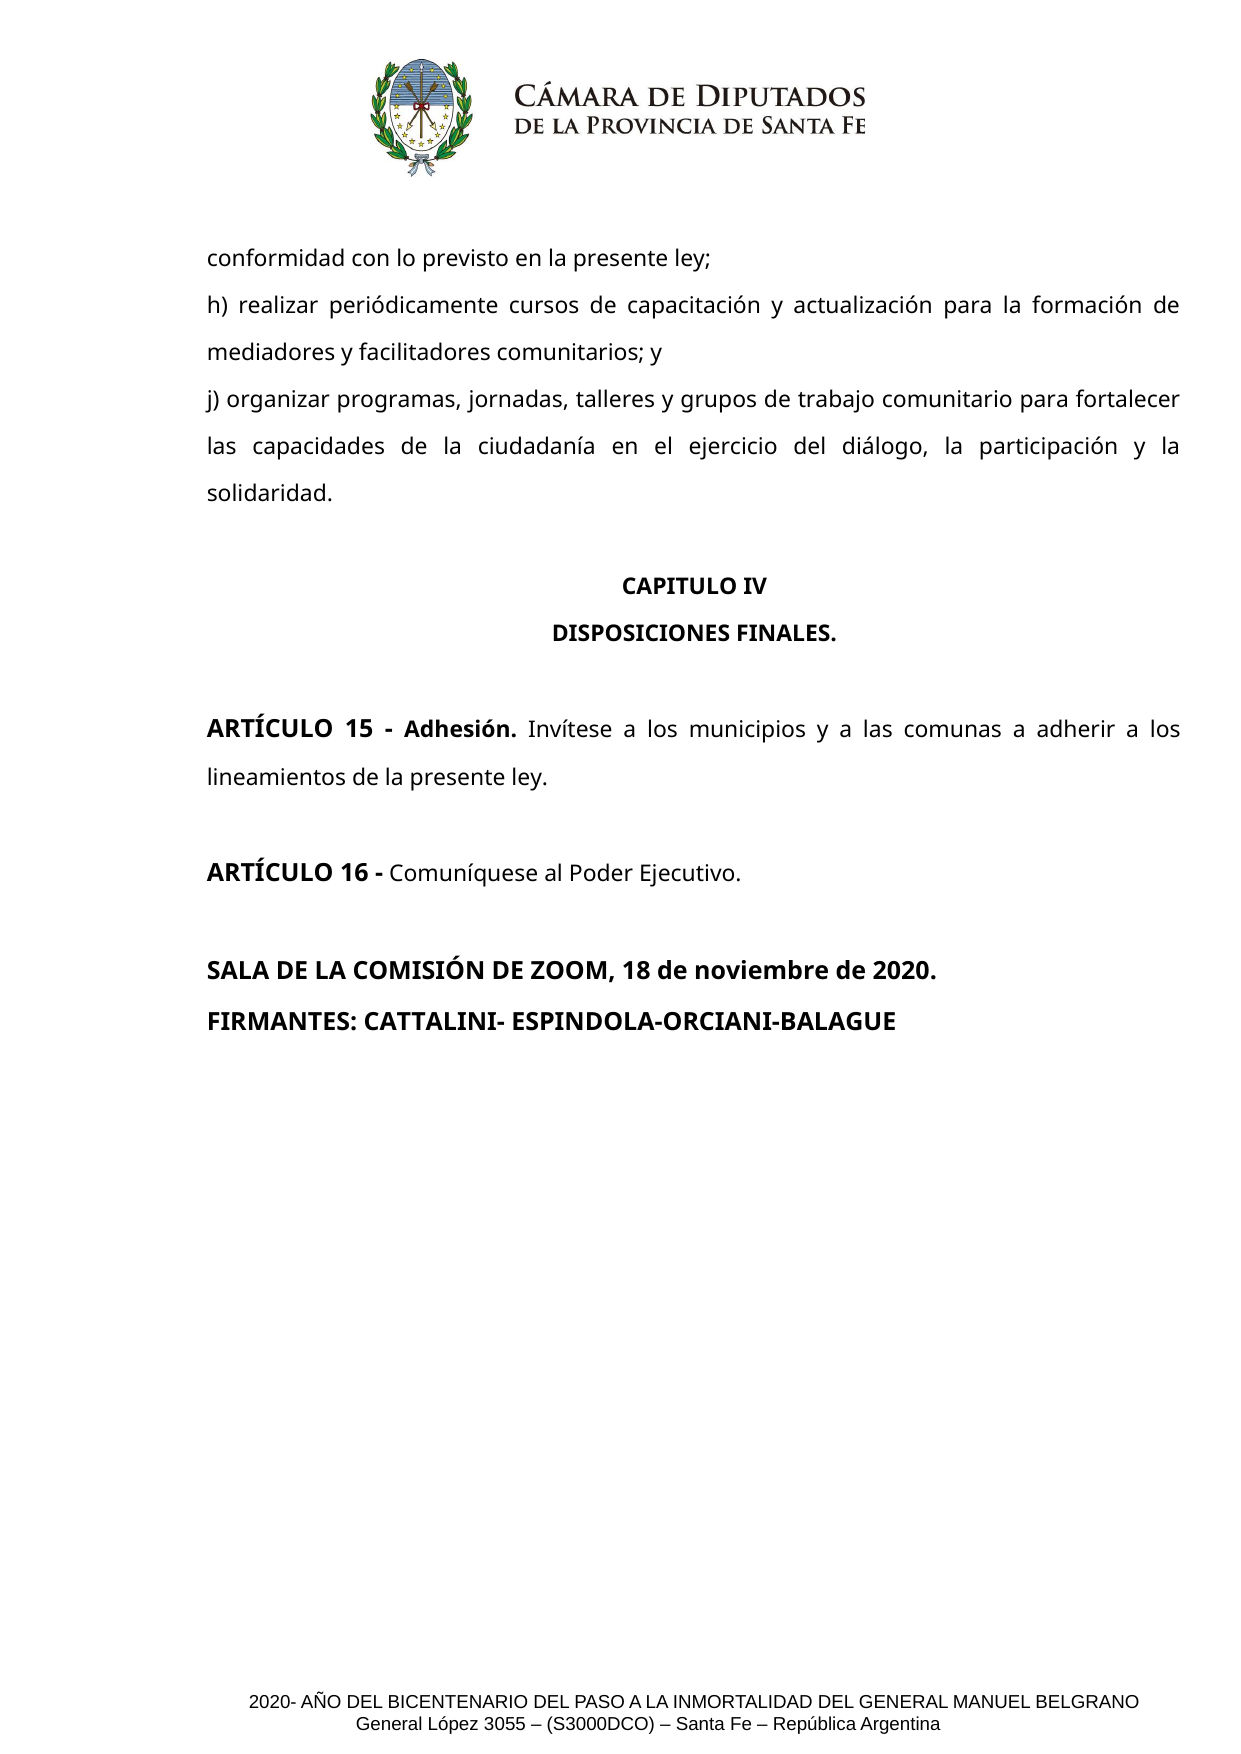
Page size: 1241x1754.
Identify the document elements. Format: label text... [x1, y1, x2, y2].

text conformidad con lo previsto en la presente ley; [207, 242, 1182, 273]
text DISPOSICIONES FINALES. [207, 617, 1182, 648]
picture [370, 59, 866, 181]
text SALA DE LA COMISIÓN DE ZOOM, 18 de noviembre de 2020. [207, 952, 1182, 986]
text CAPITULO IV [207, 570, 1182, 602]
text j) organizar programas, jornadas, talleres y grupos de trabajo comunitario para fortalecer las capacidades de la ciudadanía en el ejercicio del diálogo, la participación y la solidaridad. [207, 383, 1182, 508]
text ARTÍCULO 15 - Adhesión. Invítese a los municipios y a las comunas a adherir a los lineamientos de la presente ley. [207, 711, 1182, 792]
text FIRMANTES: CATTALINI- ESPINDOLA-ORCIANI-BALAGUE [207, 1003, 1182, 1037]
text ARTÍCULO 16 - Comuníquese al Poder Ejecutivo. [207, 854, 1182, 888]
text h) realizar periódicamente cursos de capacitación y actualización para la formación de mediadores y facilitadores comunitarios; y [207, 289, 1182, 367]
